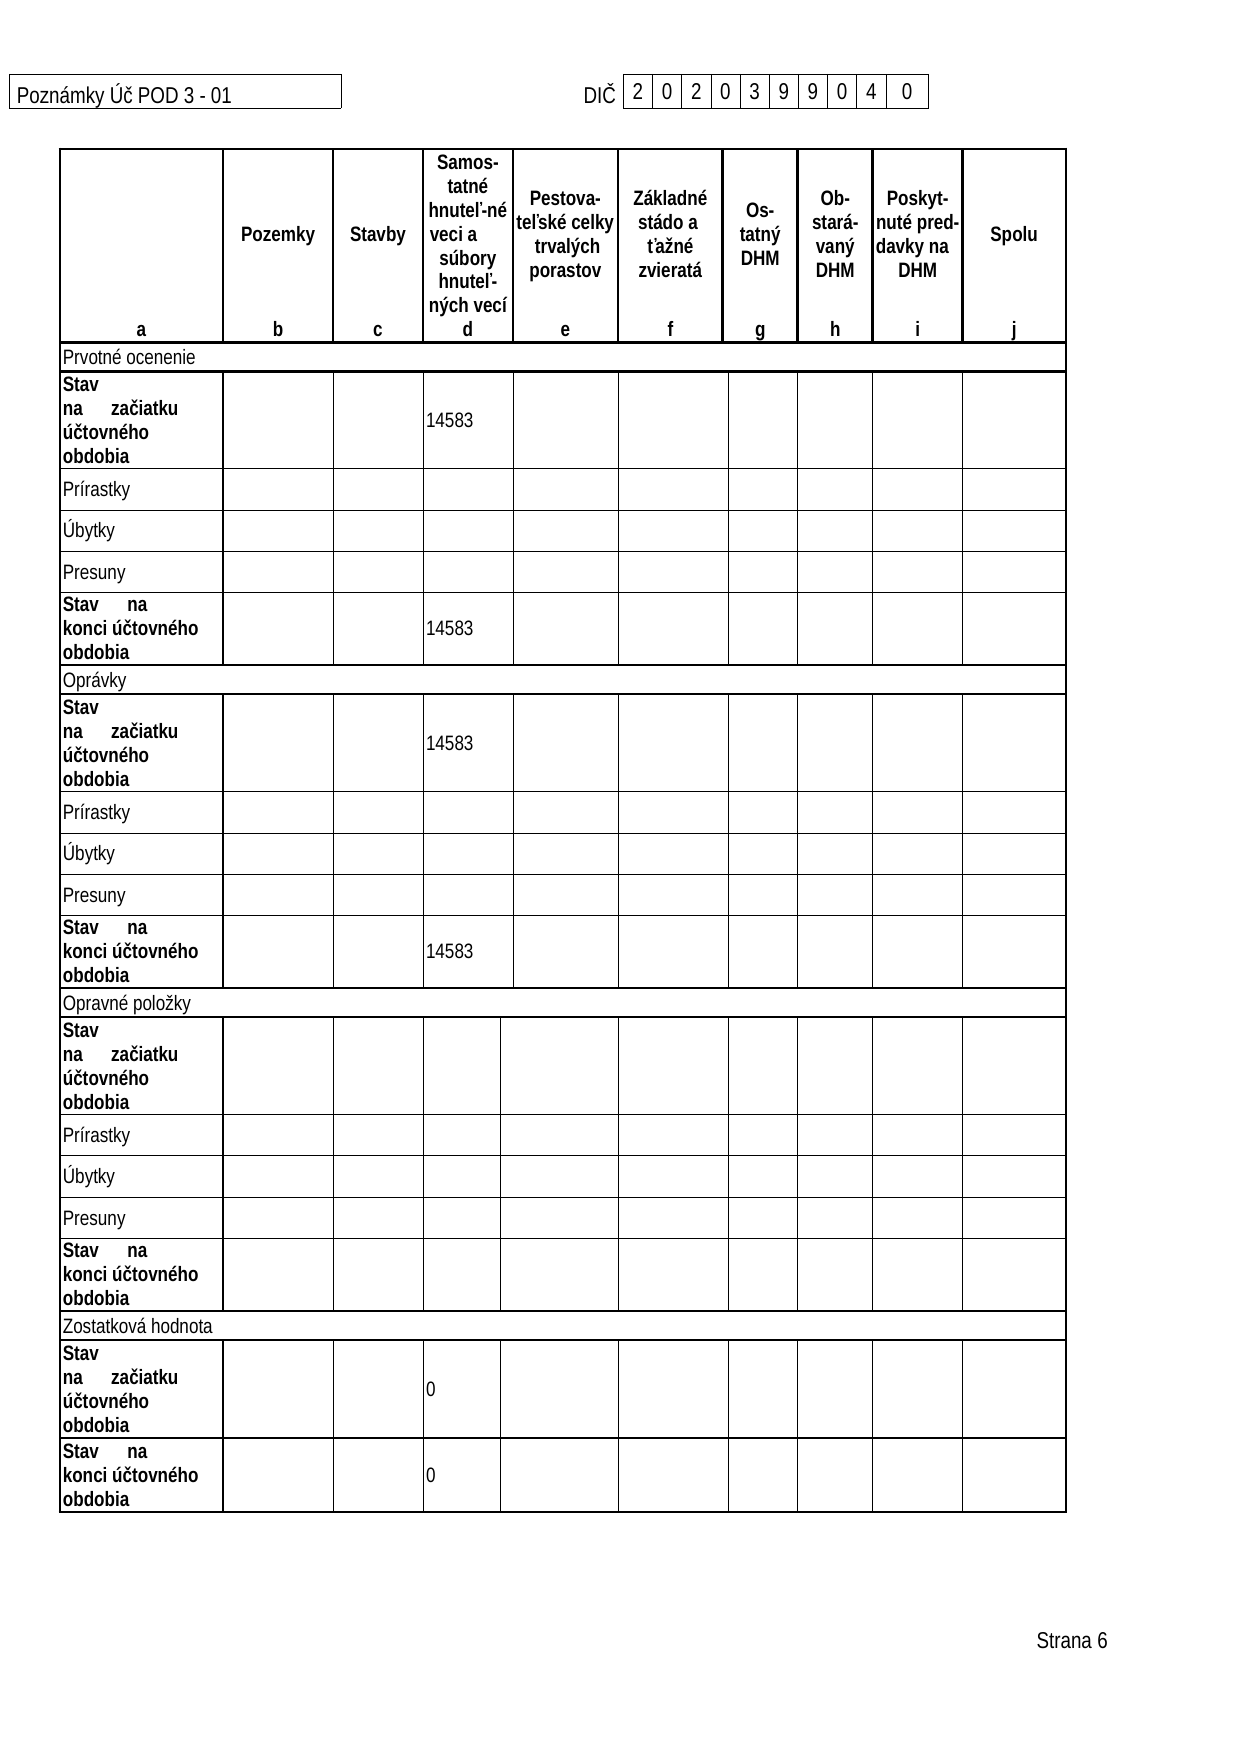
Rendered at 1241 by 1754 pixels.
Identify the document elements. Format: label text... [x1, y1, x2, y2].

table_cell [873, 552, 962, 592]
table_cell [729, 695, 797, 791]
table_cell [424, 1239, 500, 1310]
table_cell [729, 792, 797, 832]
table_cell [963, 1018, 1065, 1114]
table_cell [873, 695, 962, 791]
table_cell Stav na konci účtovného obdobia [61, 1239, 222, 1310]
table_cell [501, 1239, 618, 1310]
table_cell [729, 1239, 797, 1310]
table_cell [873, 1239, 962, 1310]
table_cell [798, 792, 872, 832]
table_cell [514, 469, 618, 509]
table_cell [729, 1341, 797, 1437]
table_cell [424, 875, 513, 915]
table_cell 14583 [424, 916, 513, 987]
table_cell Presuny [61, 875, 222, 915]
table_cell [334, 1156, 423, 1197]
table_cell [729, 552, 797, 592]
table_cell [798, 1156, 872, 1197]
table_cell Základné stádo a ťažné zvieratá [619, 150, 721, 317]
table_cell [873, 469, 962, 509]
table_cell [798, 834, 872, 874]
table_cell [619, 1156, 728, 1197]
table_cell [729, 511, 797, 551]
table_cell [798, 1239, 872, 1310]
table_cell [224, 511, 333, 551]
table_cell [873, 373, 962, 468]
table_cell [798, 593, 872, 664]
table_cell Os-tatný DHM [724, 150, 796, 317]
table_cell [514, 593, 618, 664]
table_cell [729, 373, 797, 468]
table_cell [873, 916, 962, 987]
table_cell [334, 1239, 423, 1310]
table_cell [334, 1341, 423, 1437]
table_cell [873, 1115, 962, 1155]
table_cell Prírastky [61, 469, 222, 509]
table_cell [729, 1198, 797, 1238]
table_cell [798, 1439, 872, 1511]
table_cell [224, 552, 333, 592]
table_cell [514, 834, 618, 874]
table_cell [501, 1198, 618, 1238]
table_cell 14583 [424, 373, 513, 468]
table_cell [424, 511, 513, 551]
table_cell [424, 792, 513, 832]
table_cell [501, 1439, 618, 1511]
table_cell Stav na začiatku účtovného obdobia [61, 695, 222, 791]
table_cell [798, 695, 872, 791]
table_cell [619, 552, 728, 592]
table_cell [873, 1198, 962, 1238]
table_cell [873, 1341, 962, 1437]
table_cell [798, 1198, 872, 1238]
table_cell [514, 373, 618, 468]
table_cell [873, 511, 962, 551]
table_cell [963, 875, 1065, 915]
table_cell [963, 469, 1065, 509]
table_cell [619, 1115, 728, 1155]
table_cell [798, 875, 872, 915]
table_cell [619, 1439, 728, 1511]
table_cell [224, 373, 333, 468]
table_cell [334, 916, 423, 987]
table_cell [619, 916, 728, 987]
table_cell [224, 1239, 333, 1310]
table_cell [334, 1115, 423, 1155]
table_cell [224, 1115, 333, 1155]
table_cell Úbytky [61, 834, 222, 874]
table_cell [334, 593, 423, 664]
table_cell g [724, 318, 796, 341]
table_cell [424, 1156, 500, 1197]
table_cell [963, 1239, 1065, 1310]
table_cell b [224, 318, 332, 341]
table_cell [224, 792, 333, 832]
table_cell [224, 593, 333, 664]
table_cell [963, 511, 1065, 551]
table_cell [963, 552, 1065, 592]
table_cell [334, 373, 423, 468]
table_cell [619, 469, 728, 509]
table_cell Oprávky [61, 666, 1065, 693]
table_cell [424, 834, 513, 874]
table_cell [224, 1341, 333, 1437]
table_cell [798, 1341, 872, 1437]
table_cell [963, 916, 1065, 987]
table_cell [424, 1198, 500, 1238]
table_cell [619, 875, 728, 915]
table_cell [963, 1341, 1065, 1437]
table_cell [424, 552, 513, 592]
table_cell [873, 875, 962, 915]
table_cell 0 [424, 1341, 500, 1437]
table_cell Stav na začiatku účtovného obdobia [61, 373, 222, 468]
table_cell [619, 695, 728, 791]
table_cell a [61, 318, 222, 341]
table_cell [619, 1239, 728, 1310]
table_cell [798, 1018, 872, 1114]
table_cell [963, 1439, 1065, 1511]
table_cell [514, 792, 618, 832]
table_cell Presuny [61, 552, 222, 592]
table_cell [798, 373, 872, 468]
table_cell [798, 552, 872, 592]
table_cell i [874, 318, 961, 341]
table_cell [963, 695, 1065, 791]
table_cell [424, 469, 513, 509]
table_cell e [514, 318, 617, 341]
table_cell [963, 834, 1065, 874]
table_cell [501, 1115, 618, 1155]
table_cell h [799, 318, 871, 341]
table_cell [963, 1156, 1065, 1197]
table_cell [729, 834, 797, 874]
table_cell [334, 792, 423, 832]
table_cell [619, 1198, 728, 1238]
table_cell [619, 1341, 728, 1437]
table_cell [514, 695, 618, 791]
table_cell [619, 834, 728, 874]
table_cell Zostatková hodnota [61, 1312, 1065, 1339]
table_cell [963, 792, 1065, 832]
table_cell [798, 511, 872, 551]
table_cell [224, 834, 333, 874]
table_cell Opravné položky [61, 989, 1065, 1016]
table_cell 0 [424, 1439, 500, 1511]
table_cell [963, 373, 1065, 468]
table_cell c [334, 318, 422, 341]
table_cell [334, 834, 423, 874]
table_cell [501, 1018, 618, 1114]
table_cell [501, 1156, 618, 1197]
table_cell f [619, 318, 721, 341]
table_cell [501, 1341, 618, 1437]
table_cell Stav na konci účtovného obdobia [61, 593, 222, 664]
table_cell Poskyt-nuté pred-davky na DHM [874, 150, 961, 317]
table_cell [729, 469, 797, 509]
table_cell [514, 511, 618, 551]
table_cell [334, 469, 423, 509]
table_cell Stav na konci účtovného obdobia [61, 1439, 222, 1511]
table_cell [224, 1018, 333, 1114]
table_cell Pozemky [224, 150, 332, 317]
table_cell [334, 1018, 423, 1114]
table_cell [424, 1115, 500, 1155]
table_cell [798, 469, 872, 509]
table_cell [798, 916, 872, 987]
table_cell j [964, 318, 1065, 341]
table_cell [619, 373, 728, 468]
table_cell Stav na začiatku účtovného obdobia [61, 1018, 222, 1114]
table_cell [729, 875, 797, 915]
table_cell Prírastky [61, 1115, 222, 1155]
table_cell Stav na začiatku účtovného obdobia [61, 1341, 222, 1437]
table_cell [873, 593, 962, 664]
table_cell [334, 552, 423, 592]
table_cell Úbytky [61, 1156, 222, 1197]
table_cell 14583 [424, 593, 513, 664]
table_cell [224, 469, 333, 509]
table_cell Presuny [61, 1198, 222, 1238]
table_cell [729, 1115, 797, 1155]
table_cell Stav na konci účtovného obdobia [61, 916, 222, 987]
table_cell Samos-tatné hnuteľ-né veci a súbory hnuteľ-ných vecí [424, 150, 512, 317]
table_cell Stavby [334, 150, 422, 317]
table_cell [729, 916, 797, 987]
table_cell [334, 695, 423, 791]
table_cell [334, 1198, 423, 1238]
table_cell [729, 593, 797, 664]
table_cell d [424, 318, 512, 341]
table_cell [873, 1156, 962, 1197]
table_cell [224, 1439, 333, 1511]
table_cell [798, 1115, 872, 1155]
table_cell [963, 593, 1065, 664]
table_cell 14583 [424, 695, 513, 791]
table_cell Prvotné ocenenie [61, 344, 1065, 370]
table_cell [334, 511, 423, 551]
table_cell [334, 1439, 423, 1511]
table_cell [424, 1018, 500, 1114]
table_cell [619, 511, 728, 551]
table_cell [963, 1115, 1065, 1155]
table_cell [873, 1018, 962, 1114]
table_cell [61, 150, 222, 317]
table_cell [873, 834, 962, 874]
table_cell [514, 875, 618, 915]
table_cell Ob-stará-vaný DHM [799, 150, 871, 317]
table_cell [224, 1156, 333, 1197]
table_cell [514, 552, 618, 592]
table_cell Prírastky [61, 792, 222, 832]
table_cell [224, 875, 333, 915]
table_cell [619, 593, 728, 664]
table_cell [224, 1198, 333, 1238]
table_cell [873, 792, 962, 832]
table_cell [619, 792, 728, 832]
table_cell [873, 1439, 962, 1511]
table_cell [619, 1018, 728, 1114]
table_cell [729, 1439, 797, 1511]
table_cell [729, 1018, 797, 1114]
table_cell [224, 916, 333, 987]
table_cell [729, 1156, 797, 1197]
table_cell [963, 1198, 1065, 1238]
table_cell [334, 875, 423, 915]
table_cell Úbytky [61, 511, 222, 551]
table_cell Spolu [964, 150, 1065, 317]
table_cell [514, 916, 618, 987]
table_cell [224, 695, 333, 791]
table_cell Pestova-teľské celky trvalých porastov [514, 150, 617, 317]
